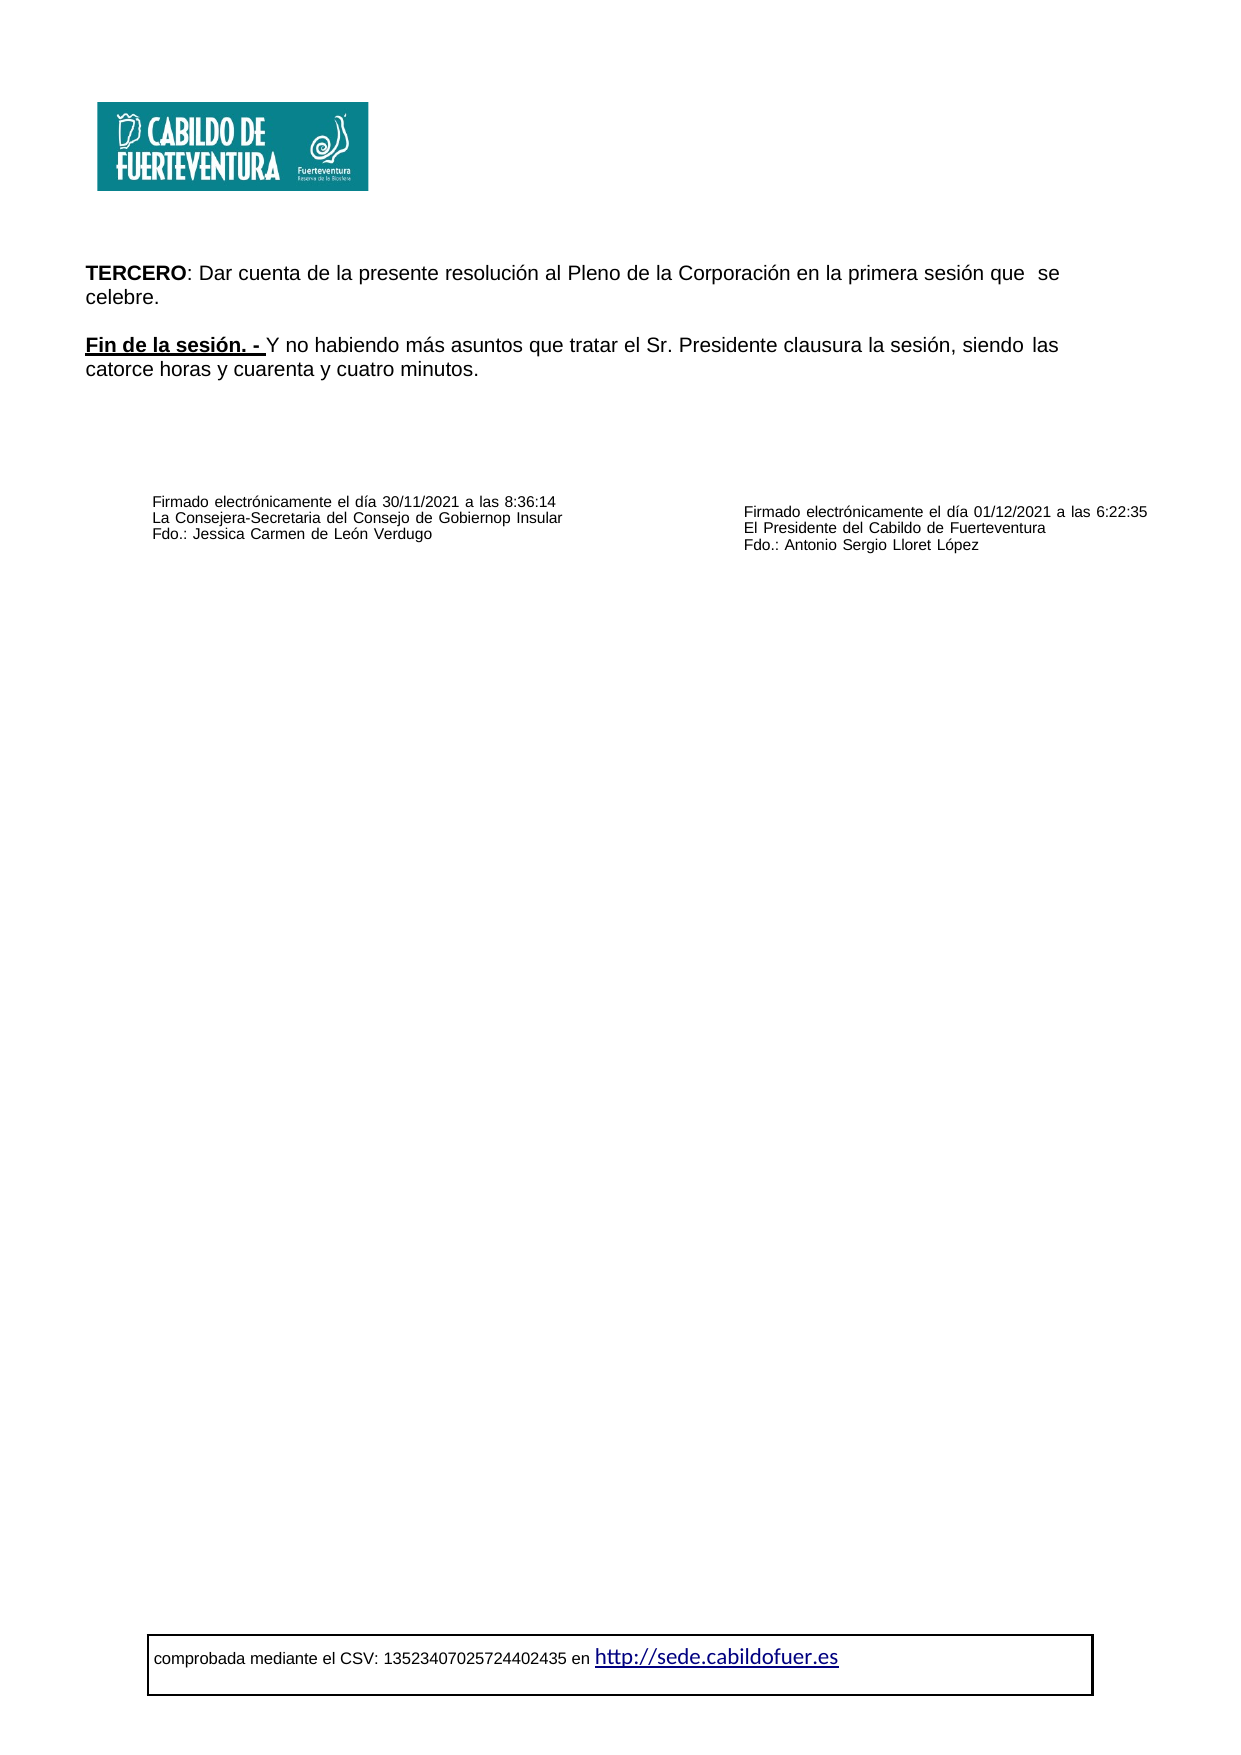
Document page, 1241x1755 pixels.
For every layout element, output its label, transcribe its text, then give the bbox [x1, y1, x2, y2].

text Firmado electrónicamente el día 30/11/2021 a las 8:36:14 La Consejera-Secretaria del Consejo de Gobiernop Insular Fdo.: Jessica Carmen de León Verdugo [152, 494, 569, 543]
text Fin de la sesión. - Y no habiendo más asuntos que tratar el Sr. Presidente clausura la sesión, siendo las catorce horas y cuarenta y cuatro minutos. [85, 332, 1105, 381]
text Firmado electrónicamente el día 01/12/2021 a las 6:22:35 El Presidente del Cabildo de Fuerteventura [744, 505, 1154, 537]
text Fdo.: Antonio Sergio Lloret López [744, 537, 1166, 553]
text TERCERO: Dar cuenta de la presente resolución al Pleno de la Corporación en la primera sesión que se celebre. [85, 260, 1105, 308]
